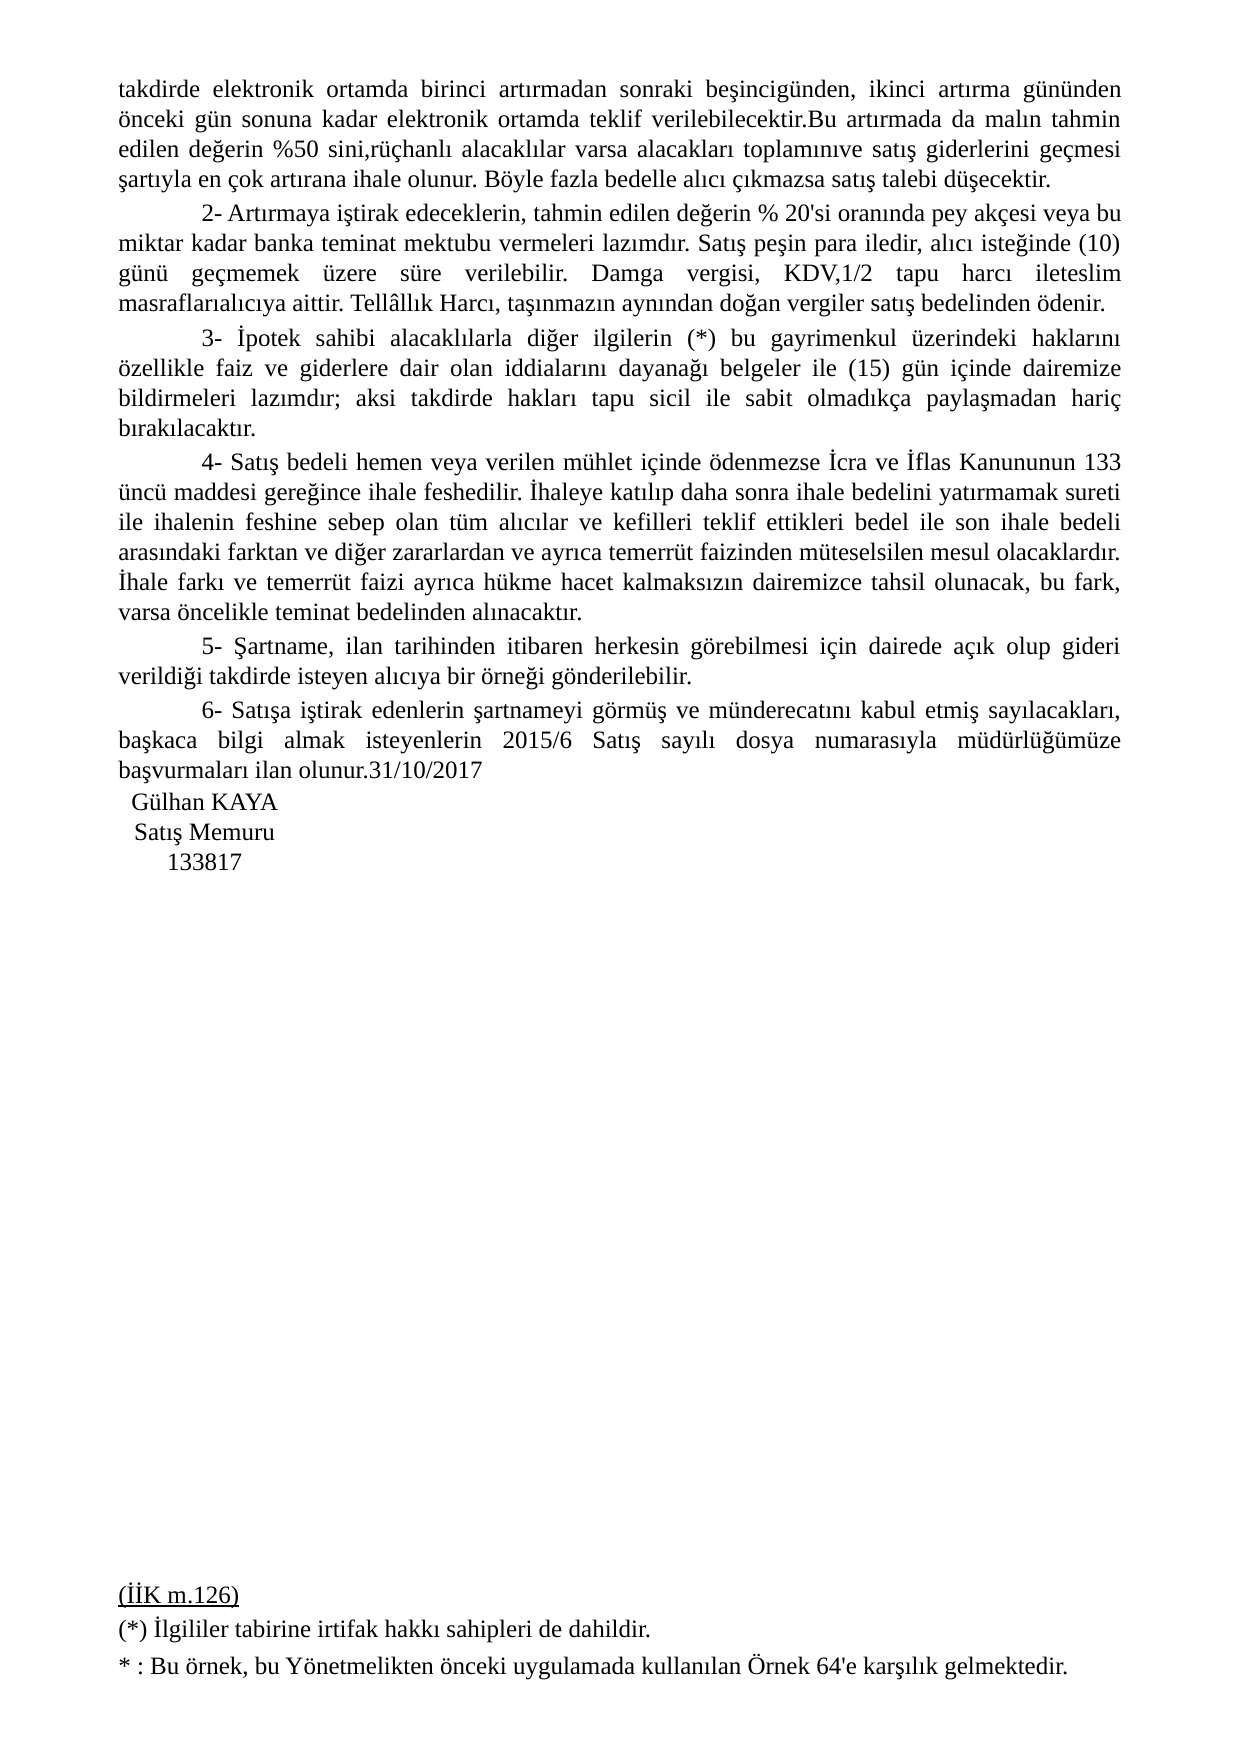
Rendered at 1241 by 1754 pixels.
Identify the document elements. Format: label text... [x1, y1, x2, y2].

text 5- Şartname, ilan tarihinden itibaren herkesin görebilmesi için dairede açık olup gideri verildiği takdirde isteyen alıcıya bir örneği gönderilebilir. [118, 630, 1122, 690]
text 2- Artırmaya iştirak edeceklerin, tahmin edilen değerin % 20'si oranında pey akçesi veya bu miktar kadar banka teminat mektubu vermeleri lazımdır. Satış peşin para iledir, alıcı isteğinde (10) günü geçmemek üzere süre verilebilir. Damga vergisi, KDV,1/2 tapu harcı ileteslim masraflarıalıcıya aittir. Tellâllık Harcı, taşınmazın aynından doğan vergiler satış bedelinden ödenir. [118, 198, 1122, 318]
text 3- İpotek sahibi alacaklılarla diğer ilgilerin (*) bu gayrimenkul üzerindeki haklarını özellikle faiz ve giderlere dair olan iddialarını dayanağı belgeler ile (15) gün içinde dairemize bildirmeleri lazımdır; aksi takdirde hakları tapu sicil ile sabit olmadıkça paylaşmadan hariç bırakılacaktır. [118, 322, 1122, 442]
text takdirde elektronik ortamda birinci artırmadan sonraki beşincigünden, ikinci artırma gününden önceki gün sonuna kadar elektronik ortamda teklif verilebilecektir.Bu artırmada da malın tahmin edilen değerin %50 sini,rüçhanlı alacaklılar varsa alacakları toplamınıve satış giderlerini geçmesi şartıyla en çok artırana ihale olunur. Böyle fazla bedelle alıcı çıkmazsa satış talebi düşecektir. [118, 74, 1122, 194]
text 4- Satış bedeli hemen veya verilen mühlet içinde ödenmezse İcra ve İflas Kanununun 133 üncü maddesi gereğince ihale feshedilir. İhaleye katılıp daha sonra ihale bedelini yatırmamak sureti ile ihalenin feshine sebep olan tüm alıcılar ve kefilleri teklif ettikleri bedel ile son ihale bedeli arasındaki farktan ve diğer zararlardan ve ayrıca temerrüt faizinden müteselsilen mesul olacaklardır. İhale farkı ve temerrüt faizi ayrıca hükme hacet kalmaksızın dairemizce tahsil olunacak, bu fark, varsa öncelikle teminat bedelinden alınacaktır. [118, 446, 1122, 626]
text 6- Satışa iştirak edenlerin şartnameyi görmüş ve münderecatını kabul etmiş sayılacakları, başkaca bilgi almak isteyenlerin 2015/6 Satış sayılı dosya numarasıyla müdürlüğümüze başvurmaları ilan olunur.31/10/2017 [118, 694, 1122, 784]
table_header Gülhan KAYA Satış Memuru 133817 [124, 787, 281, 907]
